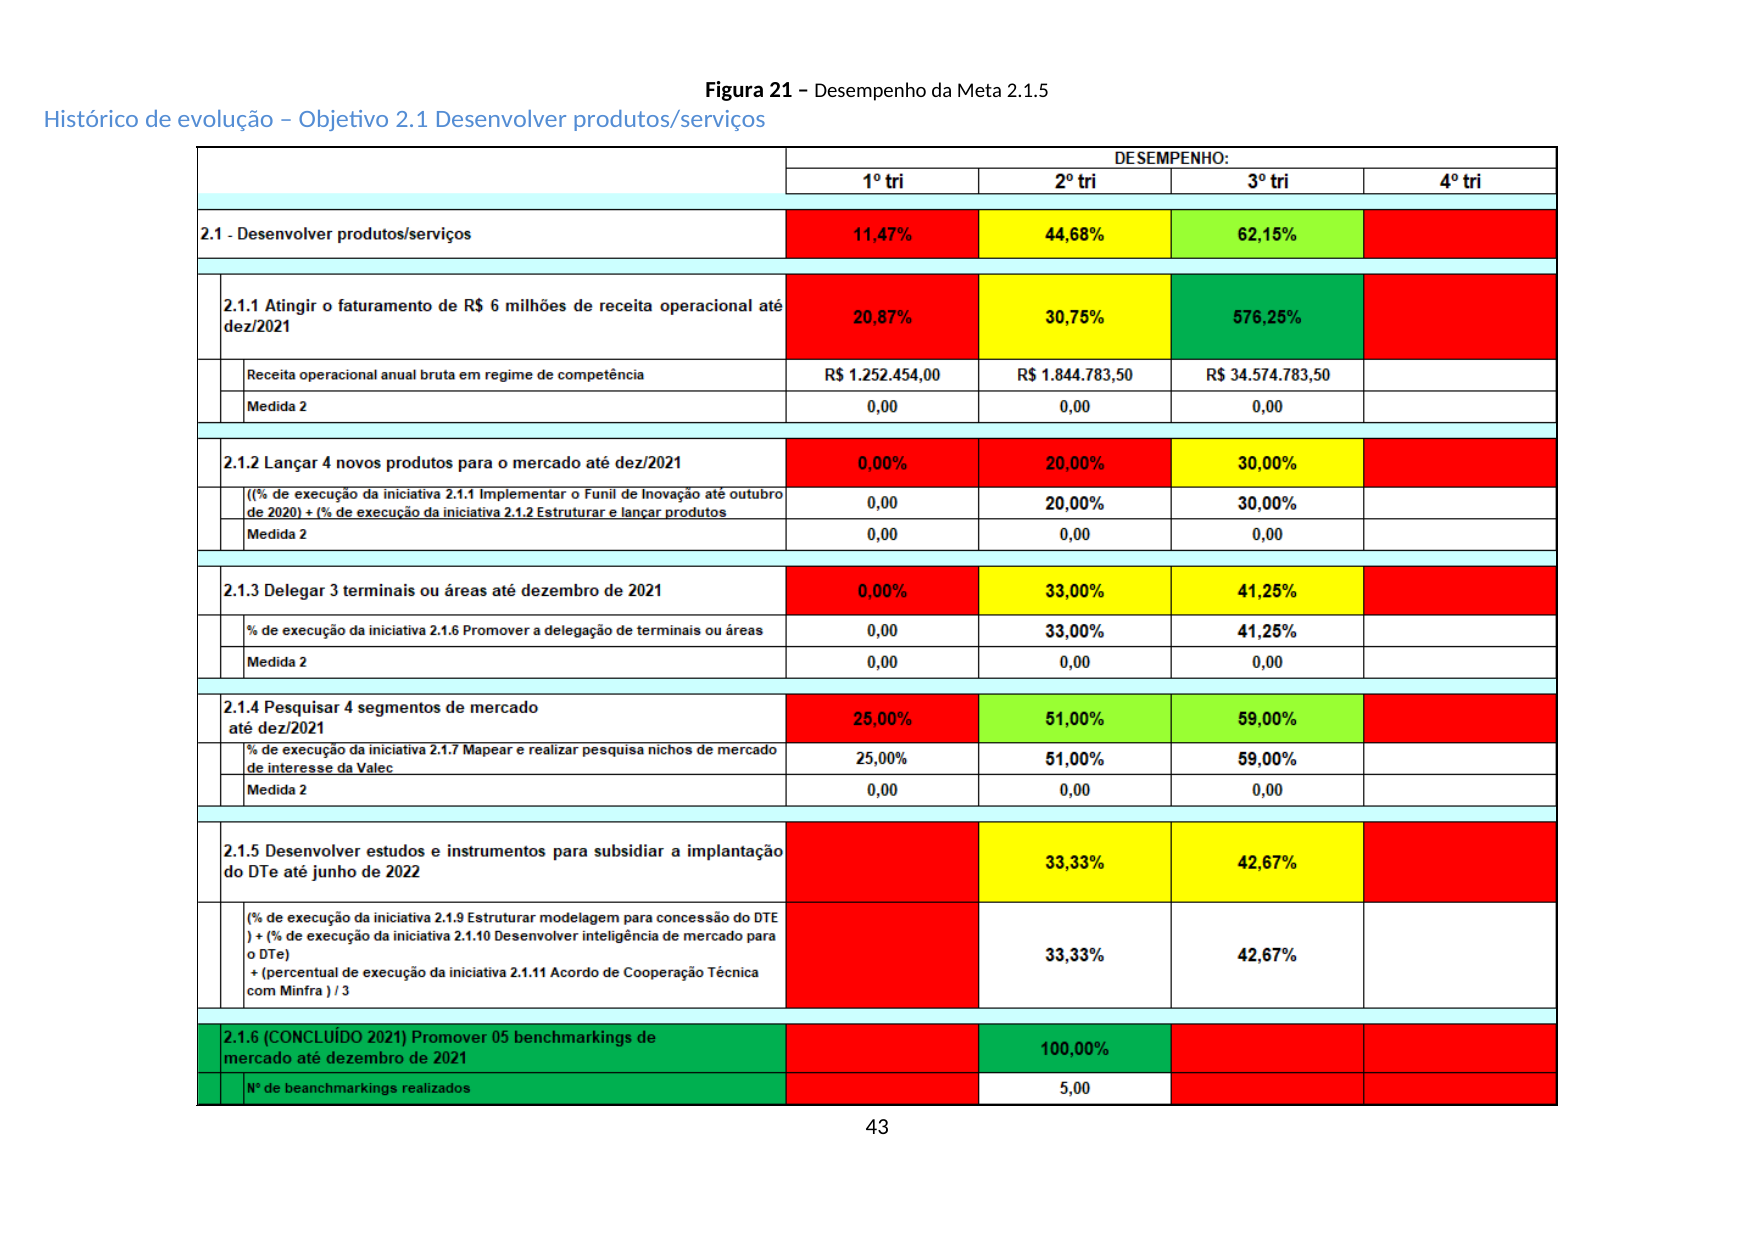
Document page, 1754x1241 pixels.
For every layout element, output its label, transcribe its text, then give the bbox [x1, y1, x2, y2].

subtitle Histórico de evolução – Objetivo 2.1 Desenvolver produtos/serviços [44, 103, 1548, 133]
text Figura 21 – Desempenho da Meta 2.1.5 [75, 75, 1679, 103]
